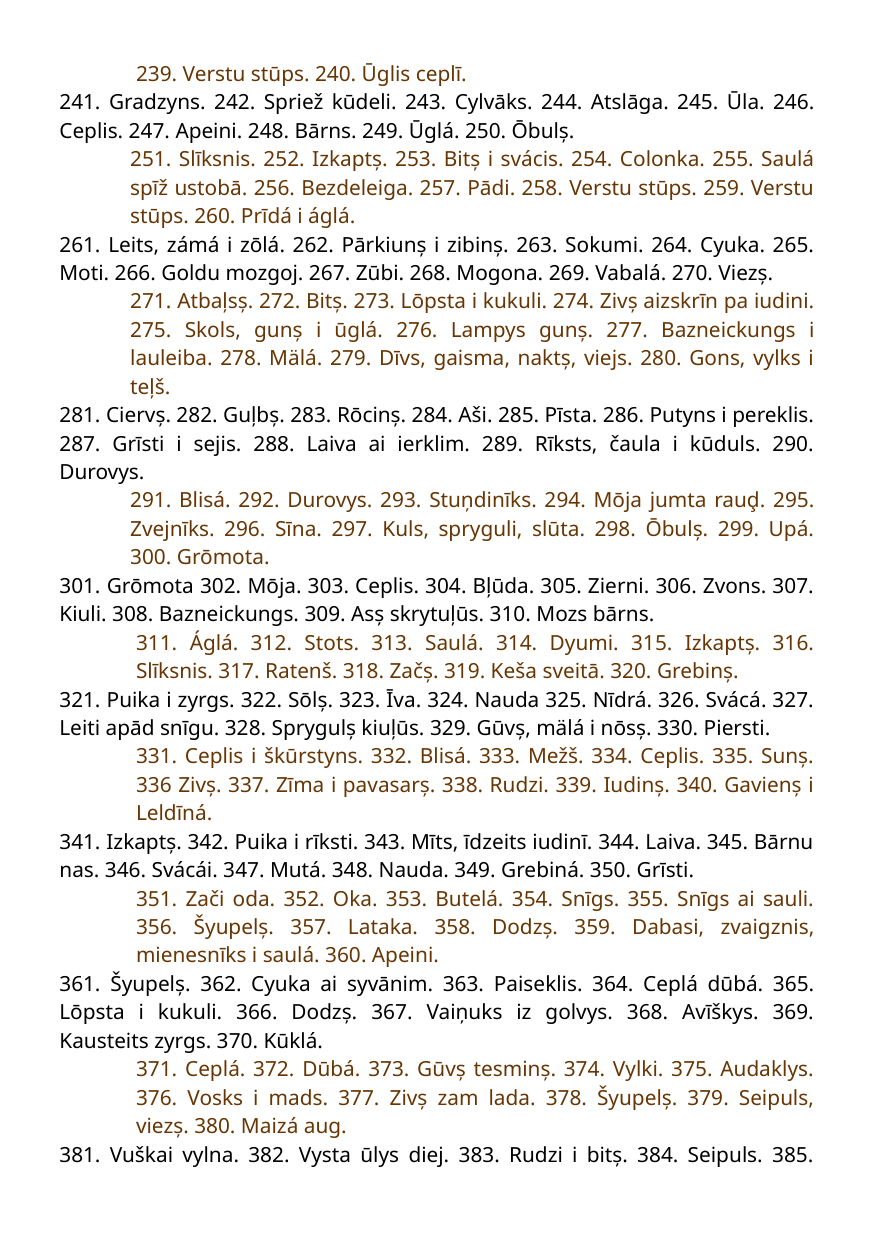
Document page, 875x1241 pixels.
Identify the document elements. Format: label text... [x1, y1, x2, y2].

text 239. Verstu stūps. 240. Ūglis ceplī. [136, 59, 815, 87]
text 271. Atbaļsș. 272. Bitș. 273. Lōpsta i kukuli. 274. Zivș aizskrīn pa iudini. 275. Skols, gunș i ūglá. 276. Lampys gunș. 277. Bazneickungs i lauleiba. 278. Mälá. 279. Dīvs, gaisma, naktș, viejs. 280. Gons, vylks i teļš. [130, 287, 815, 400]
text 381. Vuškai vylna. 382. Vysta ūlys diej. 383. Rudzi i bitș. 384. Seipuls. 385. [59, 1140, 815, 1168]
text 301. Grōmota 302. Mōja. 303. Ceplis. 304. Bļūda. 305. Zierni. 306. Zvons. 307. Kiuli. 308. Bazneickungs. 309. Asș skrytuļūs. 310. Mozs bārns. [59, 571, 815, 628]
text 311. Áglá. 312. Stots. 313. Saulá. 314. Dyumi. 315. Izkaptș. 316. Slīksnis. 317. Ratenš. 318. Začș. 319. Keša sveitā. 320. Grebinș. [136, 628, 815, 685]
text 251. Slīksnis. 252. Izkaptș. 253. Bitș i svácis. 254. Colonka. 255. Saulá spīž ustobā. 256. Bezdeleiga. 257. Pādi. 258. Verstu stūps. 259. Verstu stūps. 260. Prīdá i áglá. [130, 144, 815, 230]
text 331. Ceplis i škūrstyns. 332. Blisá. 333. Mežš. 334. Ceplis. 335. Sunș. 336 Zivș. 337. Zīma i pavasarș. 338. Rudzi. 339. Iudinș. 340. Gavienș i Leldīná. [136, 742, 815, 827]
text 371. Ceplá. 372. Dūbá. 373. Gūvș tesminș. 374. Vylki. 375. Audaklys. 376. Vosks i mads. 377. Zivș zam lada. 378. Šyupelș. 379. Seipuls, viezș. 380. Maizá aug. [136, 1054, 815, 1140]
text 241. Gradzyns. 242. Spriež kūdeli. 243. Cylvāks. 244. Atslāga. 245. Ūla. 246. Ceplis. 247. Apeini. 248. Bārns. 249. Ūglá. 250. Ōbulș. [59, 87, 815, 144]
text 291. Blisá. 292. Durovys. 293. Stuņdinīks. 294. Mōja jumta rauḑ. 295. Zvejnīks. 296. Sīna. 297. Kuls, spryguli, slūta. 298. Ōbulș. 299. Upá. 300. Grōmota. [130, 486, 815, 571]
text 281. Ciervș. 282. Guļbș. 283. Rōcinș. 284. Aši. 285. Pīsta. 286. Putyns i pereklis. 287. Grīsti i sejis. 288. Laiva ai ierklim. 289. Rīksts, čaula i kūduls. 290. Durovys. [59, 400, 815, 486]
text 341. Izkaptș. 342. Puika i rīksti. 343. Mīts, īdzeits iudinī. 344. Laiva. 345. Bārnu nas. 346. Svácái. 347. Mutá. 348. Nauda. 349. Grebiná. 350. Grīsti. [59, 827, 815, 884]
text 261. Leits, zámá i zōlá. 262. Pārkiunș i zibinș. 263. Sokumi. 264. Cyuka. 265. Moti. 266. Goldu mozgoj. 267. Zūbi. 268. Mogona. 269. Vabalá. 270. Viezș. [59, 230, 815, 287]
text 321. Puika i zyrgs. 322. Sōlș. 323. Īva. 324. Nauda 325. Nīdrá. 326. Svácá. 327. Leiti apād snīgu. 328. Sprygulș kiuļūs. 329. Gūvș, mälá i nōsș. 330. Piersti. [59, 685, 815, 742]
text 351. Zači oda. 352. Oka. 353. Butelá. 354. Snīgs. 355. Snīgs ai sauli. 356. Šyupelș. 357. Lataka. 358. Dodzș. 359. Dabasi, zvaigznis, mienesnīks i saulá. 360. Apeini. [136, 884, 815, 969]
text 361. Šyupelș. 362. Cyuka ai syvānim. 363. Paiseklis. 364. Ceplá dūbá. 365. Lōpsta i kukuli. 366. Dodzș. 367. Vaiņuks iz golvys. 368. Avīškys. 369. Kausteits zyrgs. 370. Kūklá. [59, 969, 815, 1054]
